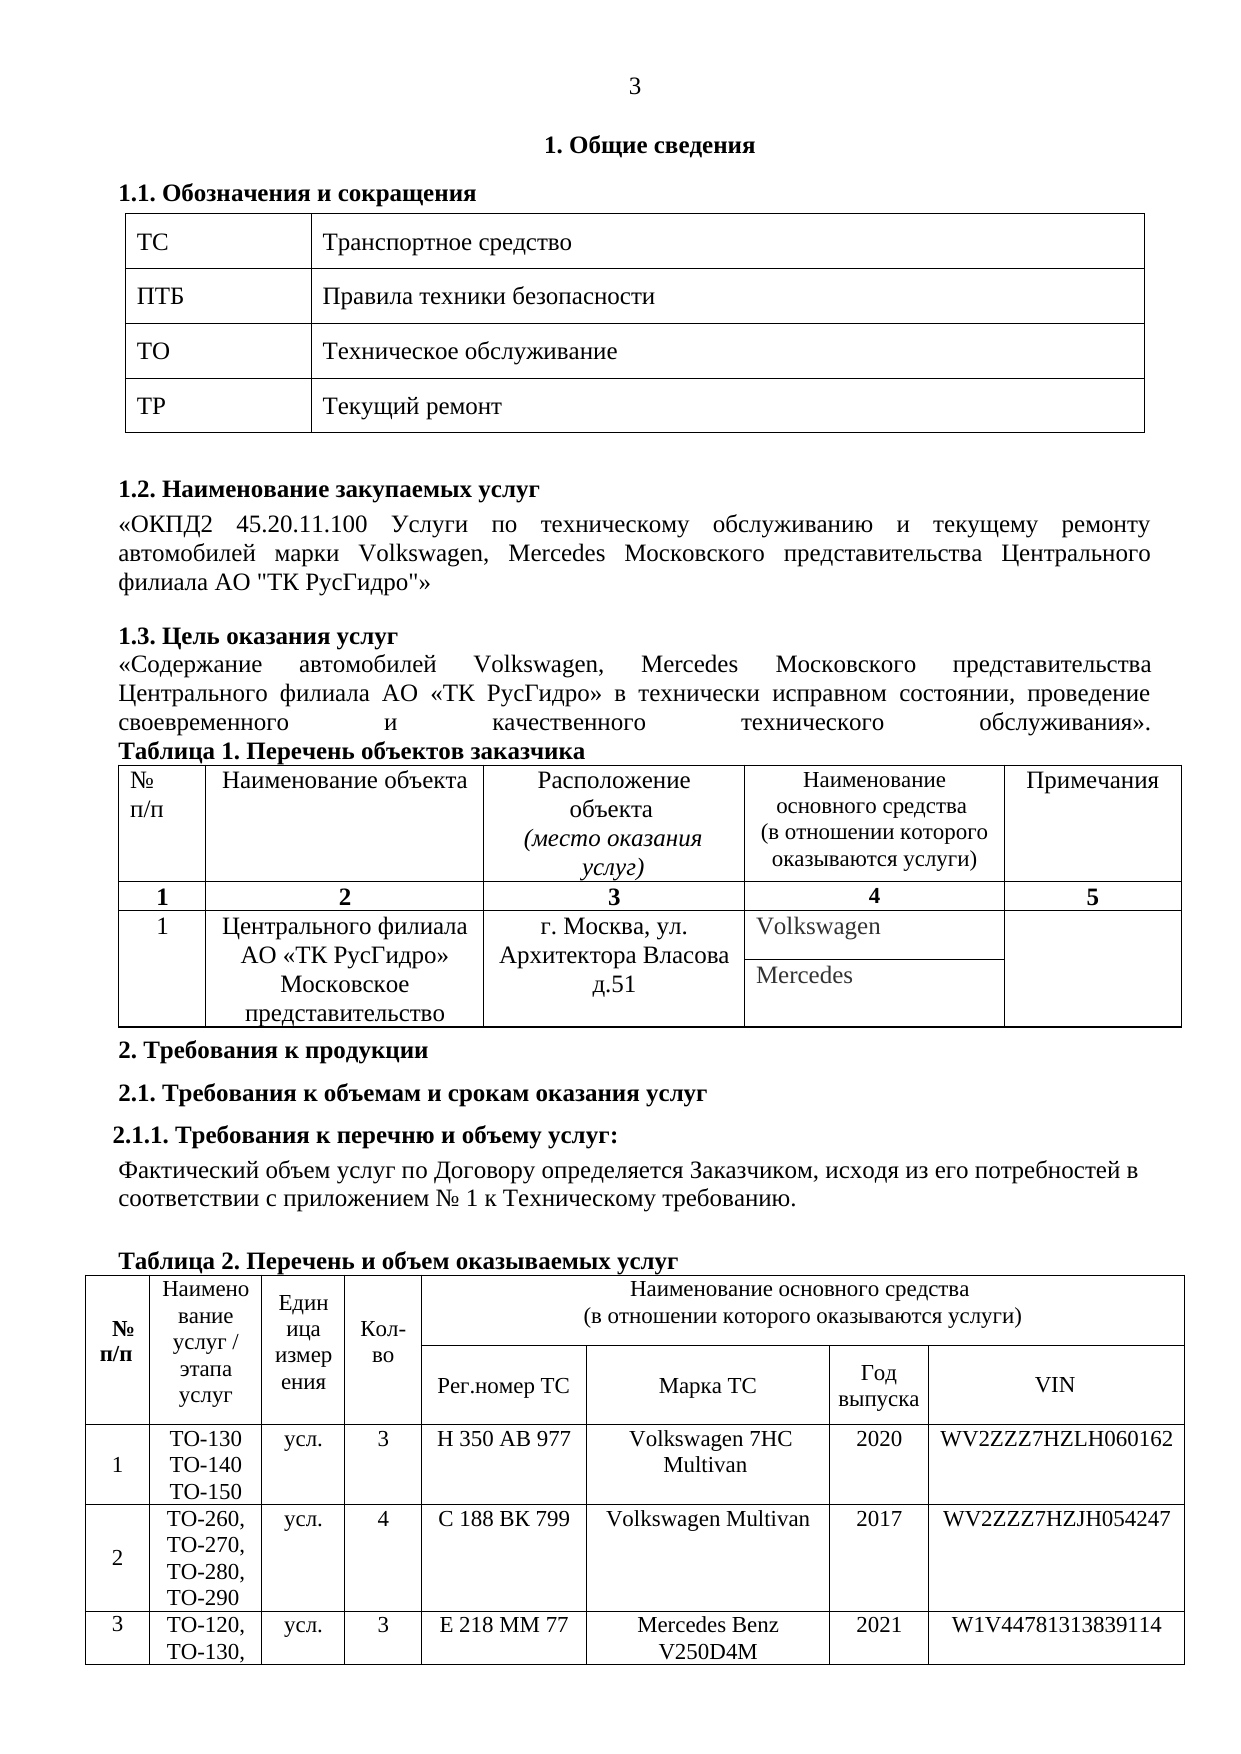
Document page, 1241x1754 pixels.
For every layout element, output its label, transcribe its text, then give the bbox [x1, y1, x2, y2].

table_cell 2017 [830, 1505, 928, 1611]
table_header Примечания [1005, 766, 1181, 881]
table_cell 2 [86, 1505, 149, 1611]
subtitle 2.1.1. Требования к перечню и объему услуг: [112, 1125, 1152, 1148]
table_cell г. Москва, ул. Архитектора Власова д.51 [484, 911, 744, 1026]
table_cell ПТБ [126, 269, 311, 323]
table_cell 1 [119, 882, 205, 910]
table_cell ТО-130 ТО-140 ТО-150 [150, 1425, 261, 1504]
table_cell 5 [1005, 882, 1181, 910]
table_cell 2021 [830, 1612, 928, 1664]
table_header № п/п [119, 766, 205, 881]
table_cell Текущий ремонт [312, 379, 1144, 432]
table_cell 2 [206, 882, 483, 910]
text «ОКПД2 45.20.11.100 Услуги по техническому обслуживанию и текущему ремонту автомобилей марки Volkswagen, Mercedes Московского представительства Центрального филиала АО "ТК РусГидро"» [118, 509, 1152, 596]
table_cell ТР [126, 379, 311, 432]
subtitle 2.1. Требования к объемам и срокам оказания услуг [118, 1082, 1152, 1106]
table_cell ТО-120, ТО-130, [150, 1612, 261, 1664]
table_header Наименование услуг / этапа услуг [150, 1276, 261, 1424]
table_cell WV2ZZZ7HZLH060162 [929, 1425, 1184, 1504]
table_header Наименование объекта [206, 766, 483, 881]
table_header Кол-во [345, 1276, 421, 1424]
text Фактический объем услуг по Договору определяется Заказчиком, исходя из его потребностей в соответствии с приложением № 1 к Техническому требованию. [118, 1155, 1152, 1212]
table_cell Volkswagen Multivan [587, 1505, 829, 1611]
table_cell [1005, 911, 1181, 1026]
table_cell Год выпуска [830, 1346, 928, 1424]
table_header № п/п [86, 1276, 149, 1424]
text Таблица 2. Перечень и объем оказываемых услуг [118, 1246, 1152, 1274]
table_cell 1 [119, 911, 205, 1026]
table_cell усл. [262, 1612, 344, 1664]
table_cell 3 [345, 1612, 421, 1664]
table_header Наименование основного средства (в отношении которого оказываются услуги) [745, 766, 1004, 881]
table_cell Техническое обслуживание [312, 324, 1144, 377]
table_cell ТО-260, ТО-270, ТО-280, ТО-290 [150, 1505, 261, 1611]
table_cell Mercedes [745, 960, 1004, 1026]
table_cell Мercedes Benz V250D4M [587, 1612, 829, 1664]
table_cell Volkswagen [745, 911, 1004, 959]
table_cell VIN [929, 1346, 1184, 1424]
table_cell 4 [345, 1505, 421, 1611]
table_cell Марка ТС [587, 1346, 829, 1424]
table_cell WV2ZZZ7HZJH054247 [929, 1505, 1184, 1611]
table_cell Н 350 АВ 977 [422, 1425, 586, 1504]
subtitle 1.2. Наименование закупаемых услуг [118, 474, 1152, 503]
table_cell 3 [86, 1612, 149, 1664]
table_cell усл. [262, 1425, 344, 1504]
table_cell ТО [126, 324, 311, 377]
table_cell 2020 [830, 1425, 928, 1504]
table_cell 4 [745, 882, 1004, 910]
table_cell усл. [262, 1505, 344, 1611]
table_header Расположение объекта (место оказания услуг) [484, 766, 744, 881]
subtitle 1. Общие сведения [148, 131, 1152, 159]
table_cell Volkswagen 7HC Multivan [587, 1425, 829, 1504]
table_cell 1 [86, 1425, 149, 1504]
table_cell 3 [484, 882, 744, 910]
subtitle 1.1. Обозначения и сокращения [118, 178, 1152, 207]
table_cell Е 218 ММ 77 [422, 1612, 586, 1664]
table_header ТС [126, 214, 311, 268]
table_cell Рег.номер ТС [422, 1346, 586, 1424]
table_cell W1V44781313839114 [929, 1612, 1184, 1664]
subtitle 2. Требования к продукции [118, 1040, 1152, 1064]
subtitle 1.3. Цель оказания услуг [118, 621, 1152, 649]
table_cell С 188 ВК 799 [422, 1505, 586, 1611]
table_cell 3 [345, 1425, 421, 1504]
text «Содержание автомобилей Volkswagen, Mercedes Московского представительства Центрального филиала АО «ТК РусГидро» в технически исправном состоянии, проведение своевременного и качественного технического обслуживания». Таблица 1. Перечень объектов заказчика [118, 649, 1152, 764]
table_cell Правила техники безопасности [312, 269, 1144, 323]
table_header Транспортное средство [312, 214, 1144, 268]
table_cell Центрального филиала АО «ТК РусГидро» Московское представительство [206, 911, 483, 1026]
table_header Единица измерения [262, 1276, 344, 1424]
table_header Наименование основного средства (в отношении которого оказываются услуги) [422, 1276, 1184, 1345]
